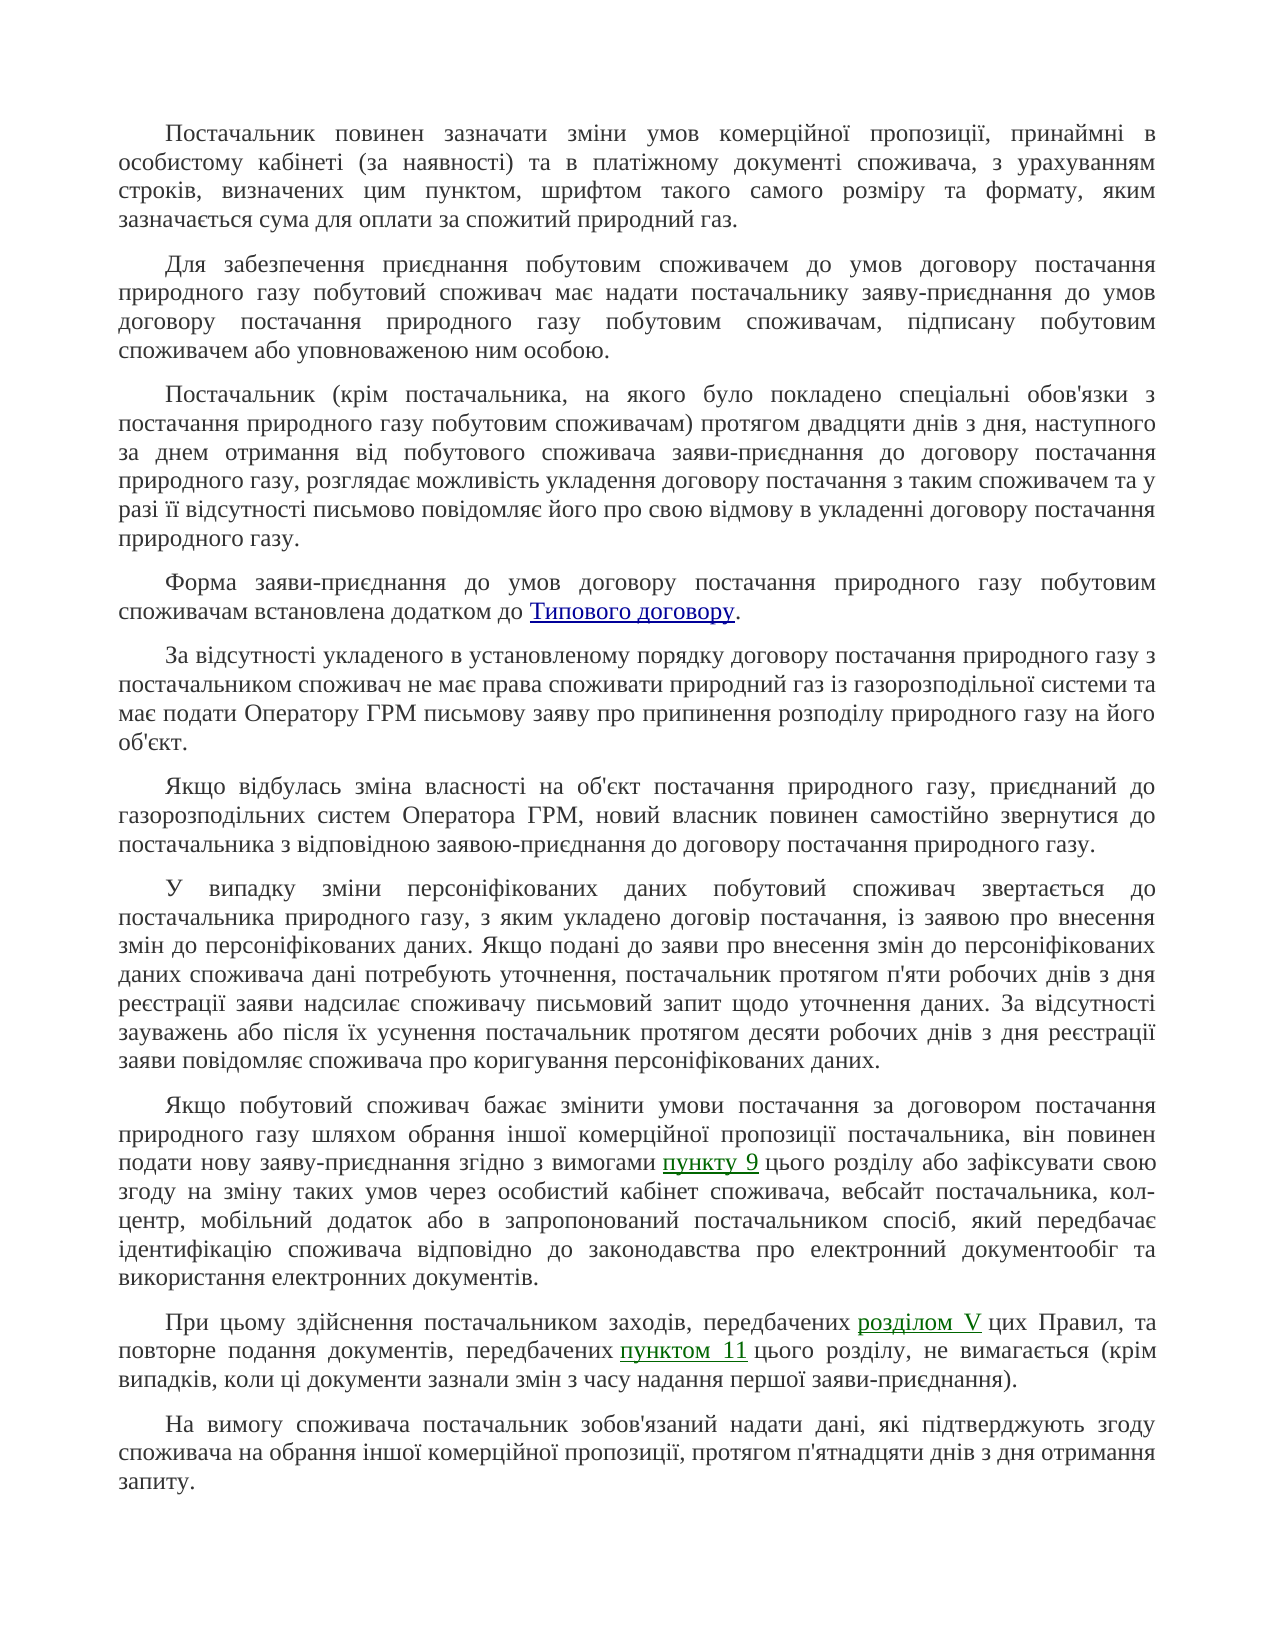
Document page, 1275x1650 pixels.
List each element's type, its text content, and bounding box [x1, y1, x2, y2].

text Форма заяви-приєднання до умов договору постачання природного газу побутовим споживачам встановлена додатком до Типового договору. [118, 567, 1157, 625]
text Постачальник (крім постачальника, на якого було покладено спеціальні обов'язки з постачання природного газу побутовим споживачам) протягом двадцяти днів з дня, наступного за днем отримання від побутового споживача заяви-приєднання до договору постачання природного газу, розглядає можливість укладення договору постачання з таким споживачем та у разі її відсутності письмово повідомляє його про свою відмову в укладенні договору постачання природного газу. [118, 379, 1157, 552]
text На вимогу споживача постачальник зобов'язаний надати дані, які підтверджують згоду споживача на обрання іншої комерційної пропозиції, протягом п'ятнадцяти днів з дня отримання запиту. [118, 1409, 1157, 1495]
text Якщо відбулась зміна власності на об'єкт постачання природного газу, приєднаний до газорозподільних систем Оператора ГРМ, новий власник повинен самостійно звернутися до постачальника з відповідною заявою-приєднання до договору постачання природного газу. [118, 771, 1157, 857]
text Постачальник повинен зазначати зміни умов комерційної пропозиції, принаймні в особистому кабінеті (за наявності) та в платіжному документі споживача, з урахуванням строків, визначених цим пунктом, шрифтом такого самого розміру та формату, яким зазначається сума для оплати за спожитий природний газ. [118, 118, 1157, 233]
text Якщо побутовий споживач бажає змінити умови постачання за договором постачання природного газу шляхом обрання іншої комерційної пропозиції постачальника, він повинен подати нову заяву-приєднання згідно з вимогами пункту 9 цього розділу або зафіксувати свою згоду на зміну таких умов через особистий кабінет споживача, вебсайт постачальника, кол-центр, мобільний додаток або в запропонований постачальником спосіб, який передбачає ідентифікацію споживача відповідно до законодавства про електронний документообіг та використання електронних документів. [118, 1090, 1157, 1291]
text За відсутності укладеного в установленому порядку договору постачання природного газу з постачальником споживач не має права споживати природний газ із газорозподільної системи та має подати Оператору ГРМ письмову заяву про припинення розподілу природного газу на його об'єкт. [118, 641, 1157, 756]
text При цьому здійснення постачальником заходів, передбачених розділом V цих Правил, та повторне подання документів, передбачених пунктом 11 цього розділу, не вимагається (крім випадків, коли ці документи зазнали змін з часу надання першої заяви-приєднання). [118, 1307, 1157, 1393]
text Для забезпечення приєднання побутовим споживачем до умов договору постачання природного газу побутовий споживач має надати постачальнику заяву-приєднання до умов договору постачання природного газу побутовим споживачам, підписану побутовим споживачем або уповноваженою ним особою. [118, 249, 1157, 364]
text У випадку зміни персоніфікованих даних побутовий споживач звертається до постачальника природного газу, з яким укладено договір постачання, із заявою про внесення змін до персоніфікованих даних. Якщо подані до заяви про внесення змін до персоніфікованих даних споживача дані потребують уточнення, постачальник протягом п'яти робочих днів з дня реєстрації заяви надсилає споживачу письмовий запит щодо уточнення даних. За відсутності зауважень або після їх усунення постачальник протягом десяти робочих днів з дня реєстрації заяви повідомляє споживача про коригування персоніфікованих даних. [118, 873, 1157, 1074]
